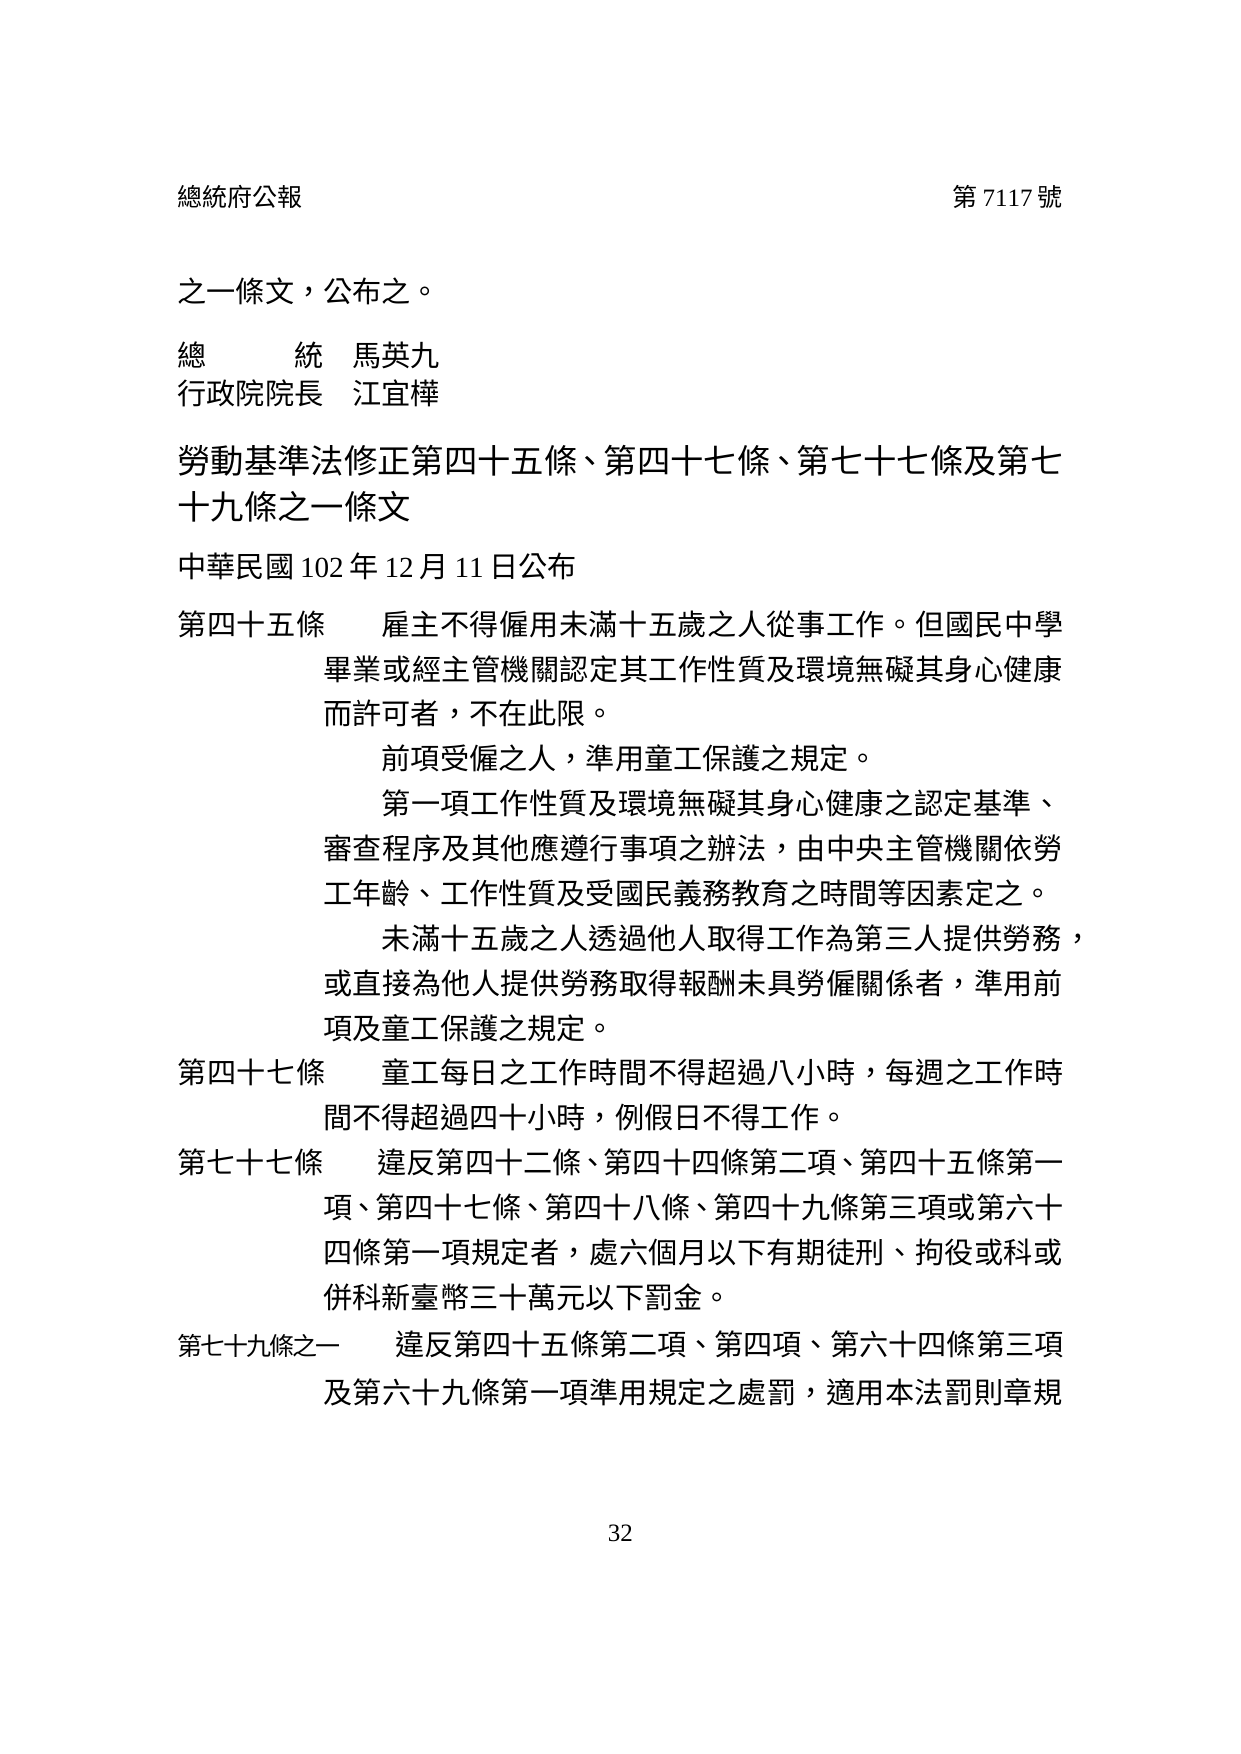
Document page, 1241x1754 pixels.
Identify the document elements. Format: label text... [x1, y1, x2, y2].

text 前項受僱之人，準用童工保護之規定。 [323, 734, 1063, 779]
text 總 統 馬英九 [177, 337, 1063, 374]
text 第一項工作性質及環境無礙其身心健康之認定基準、審查程序及其他應遵行事項之辦法，由中央主管機關依勞工年齡、工作性質及受國民義務教育之時間等因素定之。 [323, 779, 1063, 913]
text 第七十七條 違反第四十二條、第四十四條第二項、第四十五條第一項、第四十七條、第四十八條、第四十九條第三項或第六十四條第一項規定者，處六個月以下有期徒刑、拘役或科或併科新臺幣三十萬元以下罰金。 [177, 1138, 1063, 1317]
text 第四十七條 童工每日之工作時間不得超過八小時，每週之工作時間不得超過四十小時，例假日不得工作。 [177, 1048, 1063, 1138]
text 勞動基準法修正第四十五條、第四十七條、第七十七條及第七十九條之一條文 [177, 437, 1063, 528]
text 之一條文，公布之。 [177, 266, 1063, 312]
text 中華民國102年12月11日公布 [177, 541, 1063, 587]
text 行政院院長 江宜樺 [177, 374, 1063, 412]
text 第四十五條 雇主不得僱用未滿十五歲之人從事工作。但國民中學畢業或經主管機關認定其工作性質及環境無礙其身心健康而許可者，不在此限。 [177, 599, 1063, 734]
text 未滿十五歲之人透過他人取得工作為第三人提供勞務，或直接為他人提供勞務取得報酬未具勞僱關係者，準用前項及童工保護之規定。 [323, 913, 1063, 1048]
text 第七十九條之一 違反第四十五條第二項、第四項、第六十四條第三項及第六十九條第一項準用規定之處罰，適用本法罰則章規 [177, 1317, 1063, 1413]
